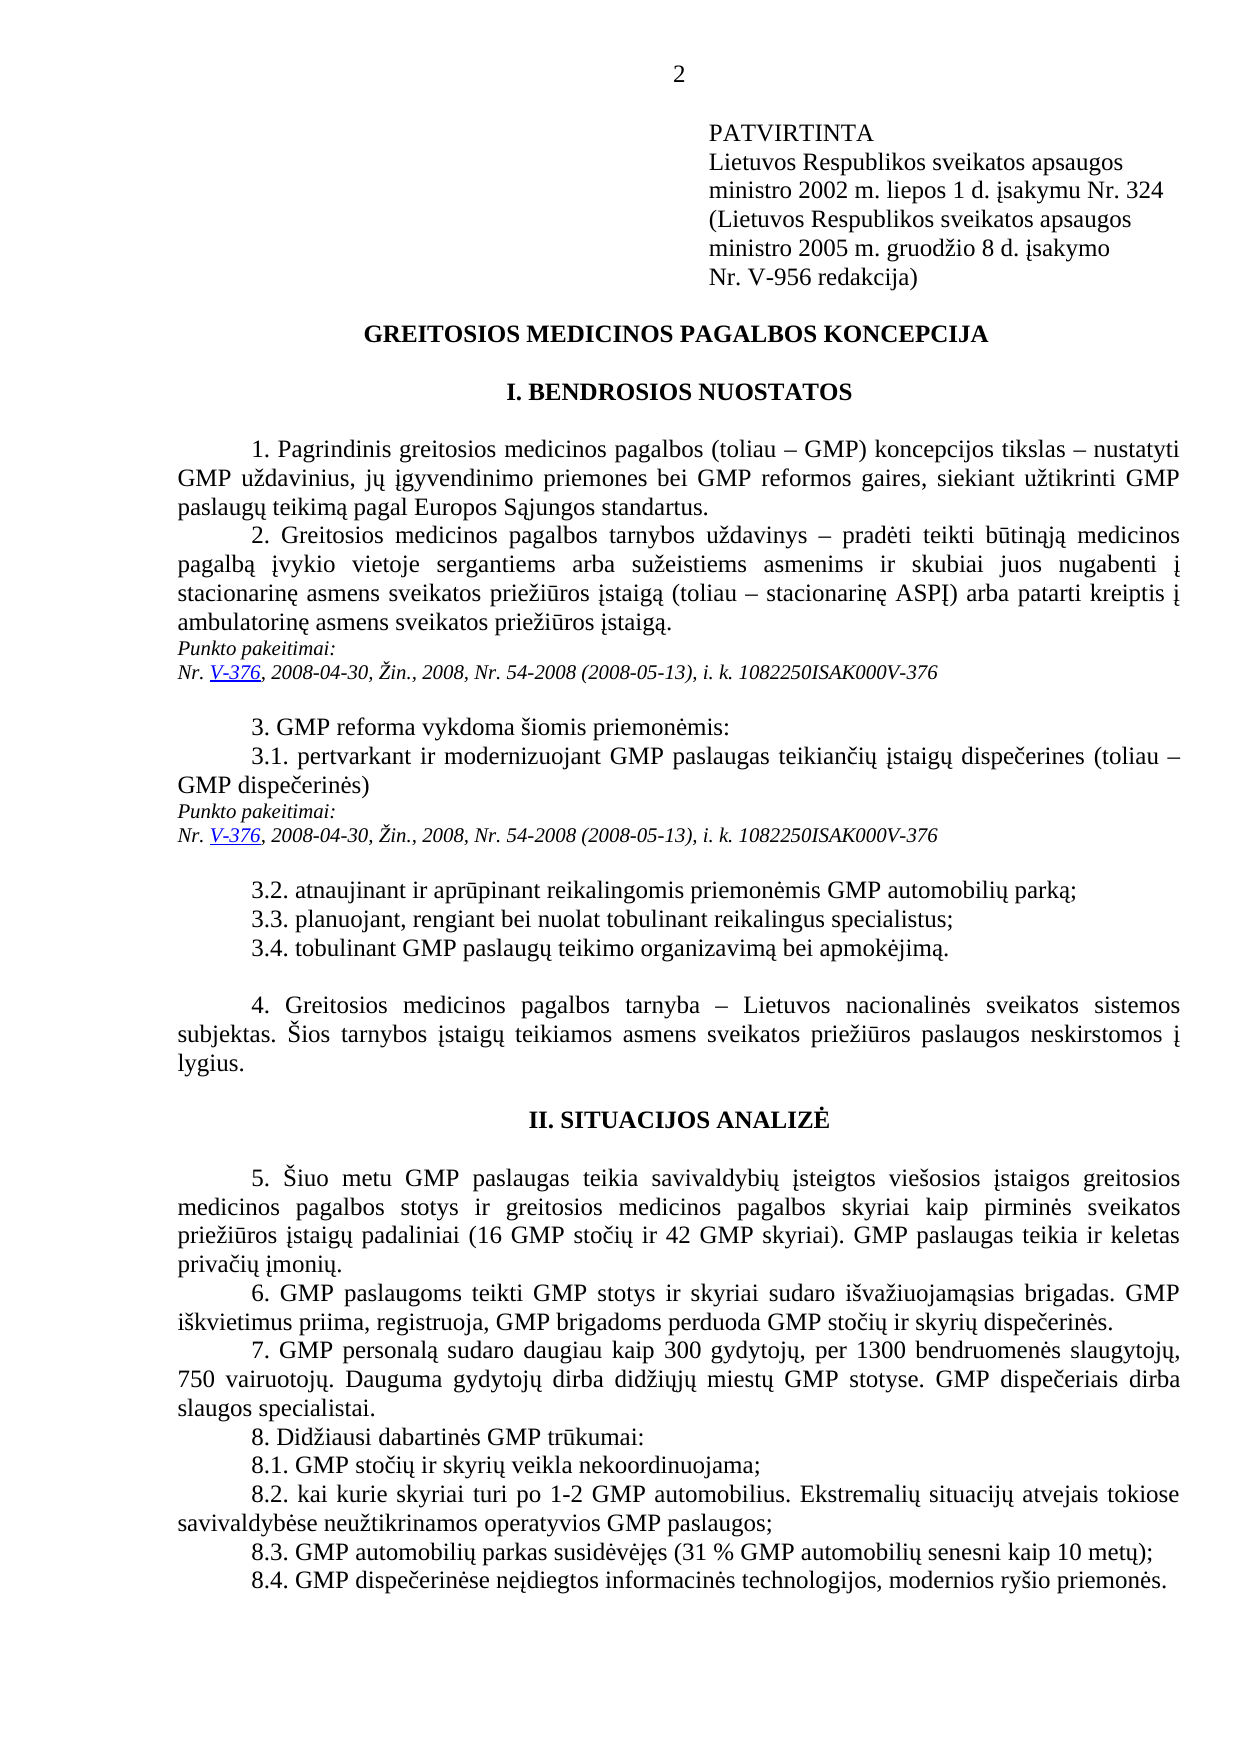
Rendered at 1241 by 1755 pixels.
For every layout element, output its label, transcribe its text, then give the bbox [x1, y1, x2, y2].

text ministro 2002 m. liepos 1 d. įsakymu Nr. 324 [177, 176, 1181, 204]
text 3.3. planuojant, rengiant bei nuolat tobulinant reikalingus specialistus; [177, 904, 1181, 933]
text Nr. V-956 redakcija) [177, 262, 1181, 291]
text 8.3. GMP automobilių parkas susidėvėjęs (31 % GMP automobilių senesni kaip 10 metų); [177, 1537, 1181, 1566]
text 8.2. kai kurie skyriai turi po 1-2 GMP automobilius. Ekstremalių situacijų atvejais tokiose savivaldybėse neužtikrinamos operatyvios GMP paslaugos; [177, 1479, 1181, 1537]
text 8.1. GMP stočių ir skyrių veikla nekoordinuojama; [177, 1451, 1181, 1479]
text 8. Didžiausi dabartinės GMP trūkumai: [177, 1422, 1181, 1451]
text PATVIRTINTA [709, 118, 1181, 147]
text 3.1. pertvarkant ir modernizuojant GMP paslaugas teikiančių įstaigų dispečerines (toliau – GMP dispečerinės) [177, 741, 1181, 799]
text 3. GMP reforma vykdoma šiomis priemonėmis: [177, 712, 1181, 741]
text 4. Greitosios medicinos pagalbos tarnyba – Lietuvos nacionalinės sveikatos sistemos subjektas. Šios tarnybos įstaigų teikiamos asmens sveikatos priežiūros paslaugos neskirstomos į lygius. [177, 991, 1181, 1077]
text 2. Greitosios medicinos pagalbos tarnybos uždavinys – pradėti teikti būtinąją medicinos pagalbą įvykio vietoje sergantiems arba sužeistiems asmenims ir skubiai juos nugabenti į stacionarinę asmens sveikatos priežiūros įstaigą (toliau – stacionarinę ASPĮ) arba patarti kreiptis į ambulatorinę asmens sveikatos priežiūros įstaigą. [177, 521, 1181, 636]
text Punkto pakeitimai: [177, 799, 1181, 823]
text Nr. V-376, 2008-04-30, Žin., 2008, Nr. 54-2008 (2008-05-13), i. k. 1082250ISAK000V-376 [177, 660, 1181, 684]
text I. BENDROSIOS NUOSTATOS [177, 377, 1181, 406]
text GREITOSIOS MEDICINOS PAGALBOS KONCEPCIJA [177, 319, 1181, 348]
text 6. GMP paslaugoms teikti GMP stotys ir skyriai sudaro išvažiuojamąsias brigadas. GMP iškvietimus priima, registruoja, GMP brigadoms perduoda GMP stočių ir skyrių dispečerinės. [177, 1278, 1181, 1336]
text Lietuvos Respublikos sveikatos apsaugos [177, 147, 1181, 176]
text Nr. V-376, 2008-04-30, Žin., 2008, Nr. 54-2008 (2008-05-13), i. k. 1082250ISAK000V-376 [177, 823, 1181, 847]
text 8.4. GMP dispečerinėse neįdiegtos informacinės technologijos, modernios ryšio priemonės. [177, 1566, 1181, 1594]
text 3.4. tobulinant GMP paslaugų teikimo organizavimą bei apmokėjimą. [177, 933, 1181, 962]
text 7. GMP personalą sudaro daugiau kaip 300 gydytojų, per 1300 bendruomenės slaugytojų, 750 vairuotojų. Dauguma gydytojų dirba didžiųjų miestų GMP stotyse. GMP dispečeriais dirba slaugos specialistai. [177, 1336, 1181, 1422]
text Punkto pakeitimai: [177, 636, 1181, 660]
text ministro 2005 m. gruodžio 8 d. įsakymo [177, 233, 1181, 262]
text 3.2. atnaujinant ir aprūpinant reikalingomis priemonėmis GMP automobilių parką; [177, 876, 1181, 904]
text II. SITUACIJOS ANALIZĖ [177, 1106, 1181, 1134]
text 1. Pagrindinis greitosios medicinos pagalbos (toliau – GMP) koncepcijos tikslas – nustatyti GMP uždavinius, jų įgyvendinimo priemones bei GMP reformos gaires, siekiant užtikrinti GMP paslaugų teikimą pagal Europos Sąjungos standartus. [177, 434, 1181, 521]
text 5. Šiuo metu GMP paslaugas teikia savivaldybių įsteigtos viešosios įstaigos greitosios medicinos pagalbos stotys ir greitosios medicinos pagalbos skyriai kaip pirminės sveikatos priežiūros įstaigų padaliniai (16 GMP stočių ir 42 GMP skyriai). GMP paslaugas teikia ir keletas privačių įmonių. [177, 1163, 1181, 1278]
text (Lietuvos Respublikos sveikatos apsaugos [177, 204, 1181, 233]
